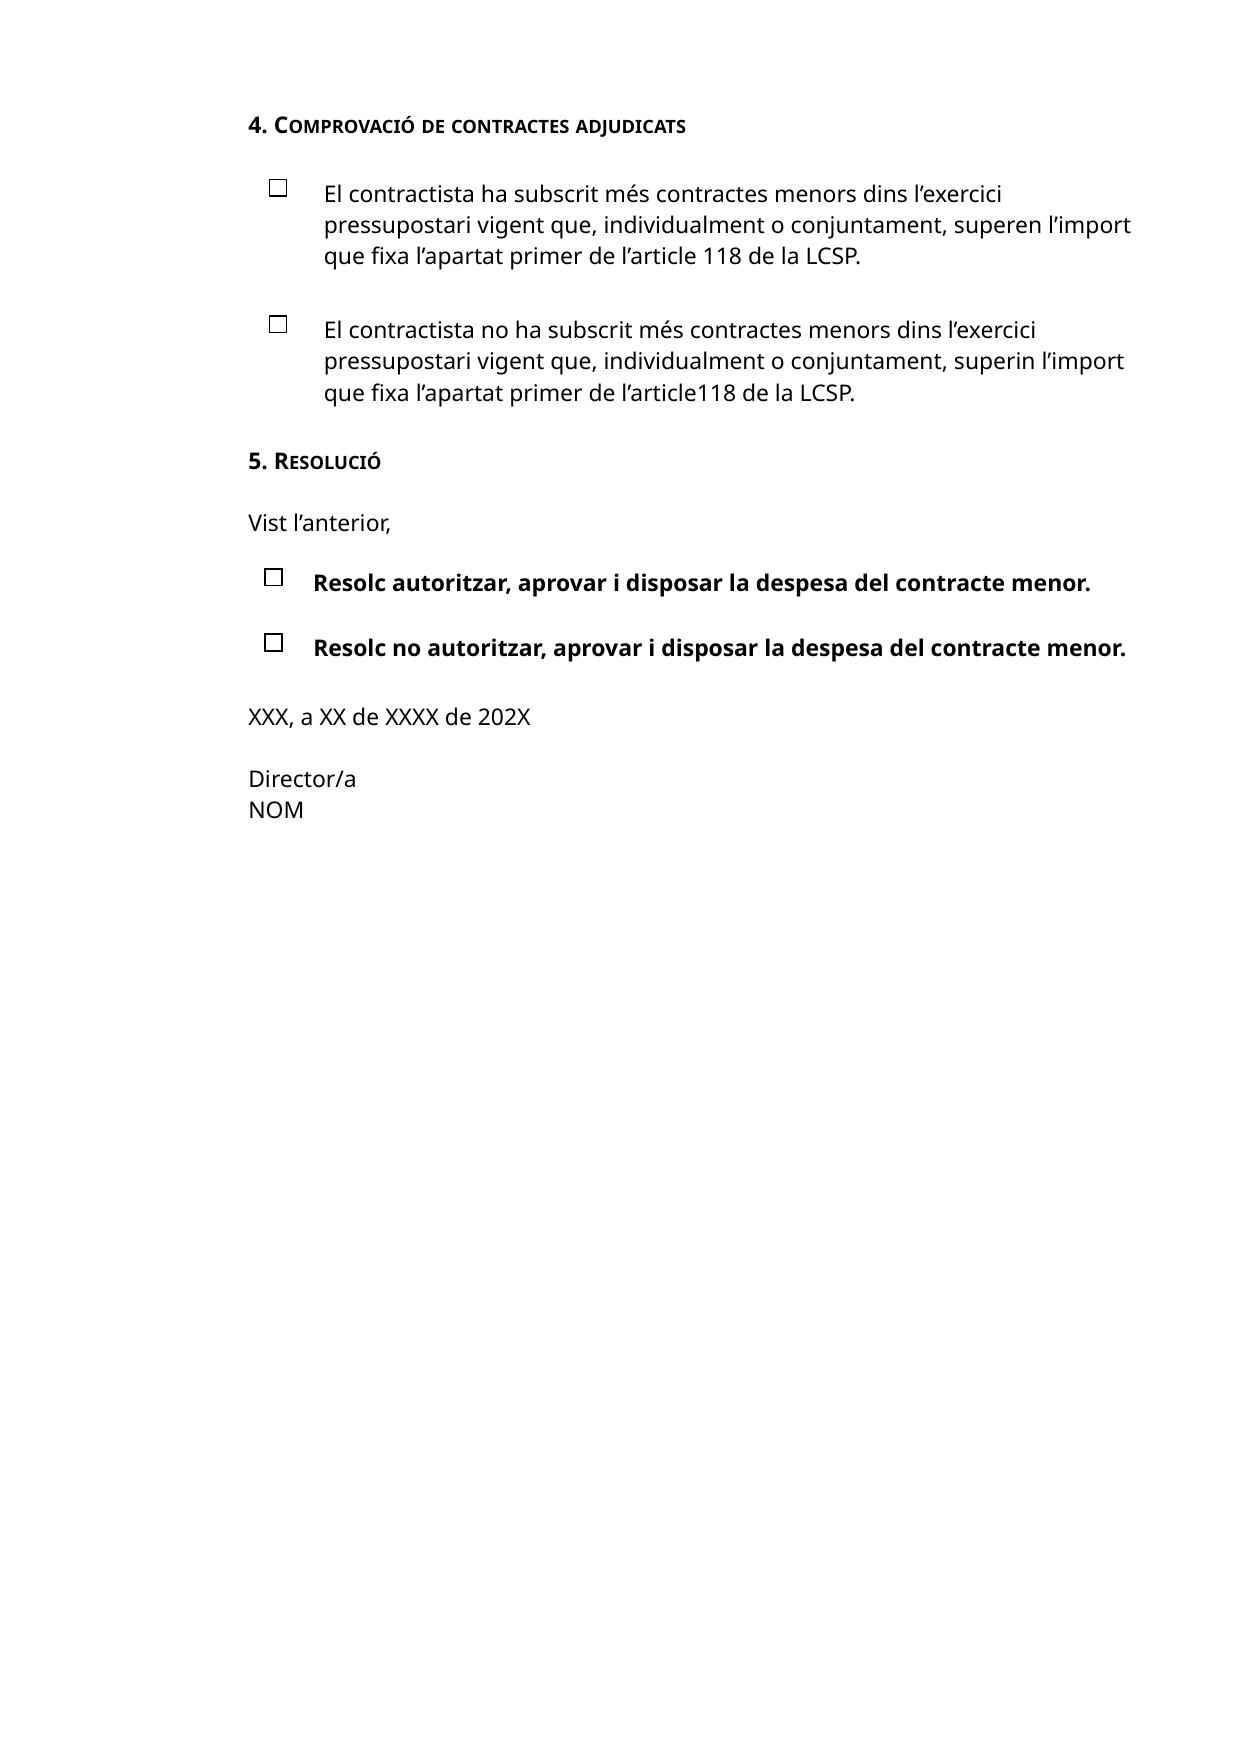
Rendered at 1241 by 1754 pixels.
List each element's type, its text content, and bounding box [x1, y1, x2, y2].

table_cell [253, 340, 306, 413]
table_cell [255, 627, 295, 669]
table_cell [295, 604, 1152, 627]
table_cell [253, 213, 306, 277]
table_header Resolc autoritzar, aprovar i disposar la despesa del contracte menor. [295, 561, 1152, 604]
text 5. Resolució [248, 445, 1152, 476]
table_header El contractista no ha subscrit més contractes menors dins l’exercici pressupostari vigent que, individualment o conjuntament, superin l’import que fixa l’apartat primer de l’article118 de la LCSP. [306, 308, 1152, 413]
table_header [253, 172, 306, 212]
text 4. Comprovació de contractes adjudicats [248, 109, 1152, 141]
table_cell Resolc no autoritzar, aprovar i disposar la despesa del contracte menor. [295, 627, 1152, 669]
table_cell [255, 604, 295, 627]
text Director/a [248, 763, 1152, 794]
text XXX, a XX de XXXX de 202X [248, 701, 1152, 732]
text Vist l’anterior, [248, 507, 1152, 538]
table_header El contractista ha subscrit més contractes menors dins l’exercici pressupostari vigent que, individualment o conjuntament, superen l’import que fixa l’apartat primer de l’article 118 de la LCSP. [306, 172, 1152, 277]
table_header [255, 561, 295, 604]
table_header [253, 308, 306, 340]
text NOM [248, 794, 1152, 826]
